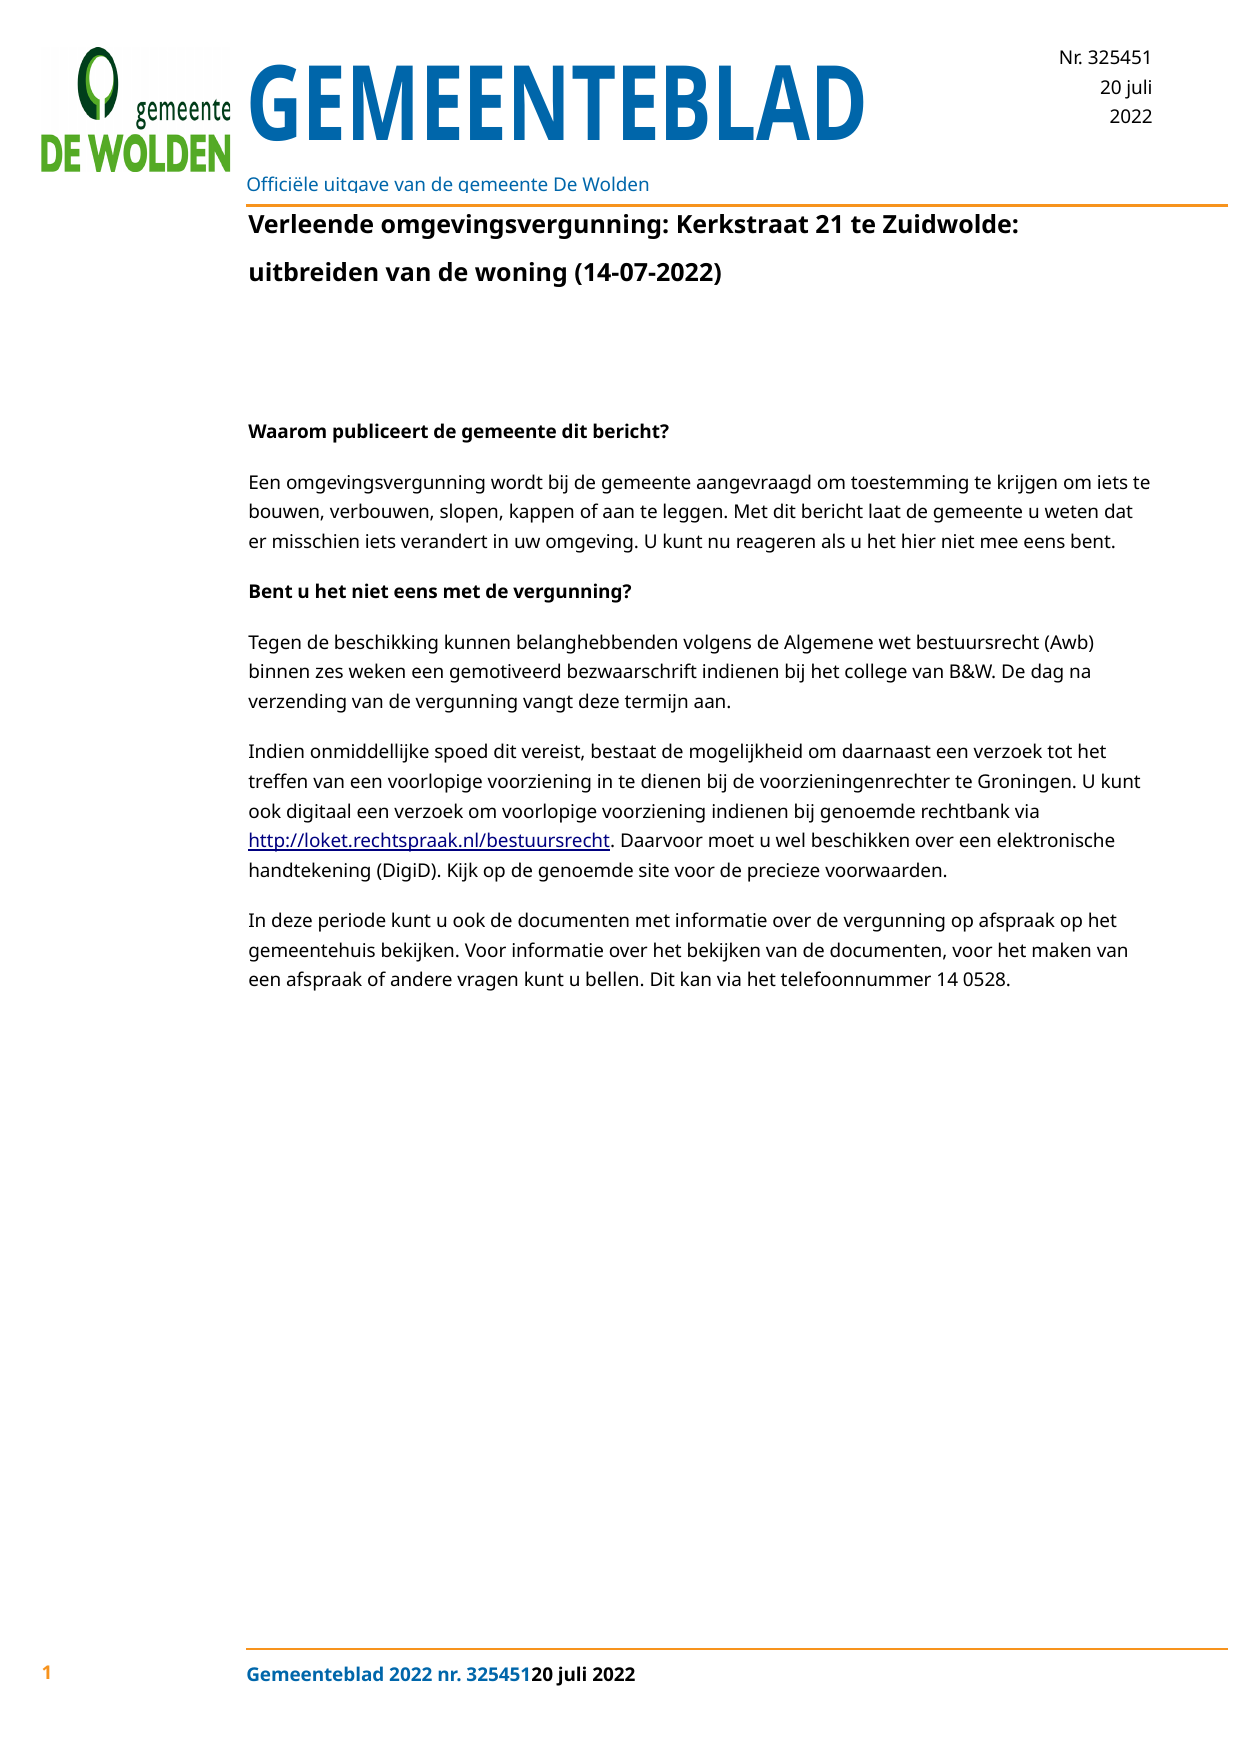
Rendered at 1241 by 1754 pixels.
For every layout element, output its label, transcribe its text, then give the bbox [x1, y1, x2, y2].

text In deze periode kunt u ook de documenten met informatie over de vergunning op afspraak op het gemeentehuis bekijken. Voor informatie over het bekijken van de documenten, voor het maken van een afspraak of andere vragen kunt u bellen. Dit kan via het telefoonnummer 14 0528. [248, 907, 1152, 992]
text Tegen de beschikking kunnen belanghebbenden volgens de Algemene wet bestuursrecht (Awb) binnen zes weken een gemotiveerd bezwaarschrift indienen bij het college van B&W. De dag na verzending van de vergunning vangt deze termijn aan. [248, 629, 1152, 714]
text Indien onmiddellijke spoed dit vereist, bestaat de mogelijkheid om daarnaast een verzoek tot het treffen van een voorlopige voorziening in te dienen bij de voorzieningenrechter te Groningen. U kunt ook digitaal een verzoek om voorlopige voorziening indienen bij genoemde rechtbank via http://loket.rechtspraak.nl/bestuursrecht. Daarvoor moet u wel beschikken over een elektronische handtekening (DigiD). Kijk op de genoemde site voor de precieze voorwaarden. [248, 739, 1152, 883]
picture [41, 47, 231, 172]
text Waarom publiceert de gemeente dit bericht? [248, 419, 1152, 444]
text Bent u het niet eens met de vergunning? [248, 579, 1152, 604]
text Verleende omgevingsvergunning: Kerkstraat 21 te Zuidwolde: uitbreiden van de woning (14-07-2022) [248, 207, 1152, 288]
text Een omgevingsvergunning wordt bij de gemeente aangevraagd om toestemming te krijgen om iets te bouwen, verbouwen, slopen, kappen of aan te leggen. Met dit bericht laat de gemeente u weten dat er misschien iets verandert in uw omgeving. U kunt nu reageren als u het hier niet mee eens bent. [248, 469, 1152, 554]
